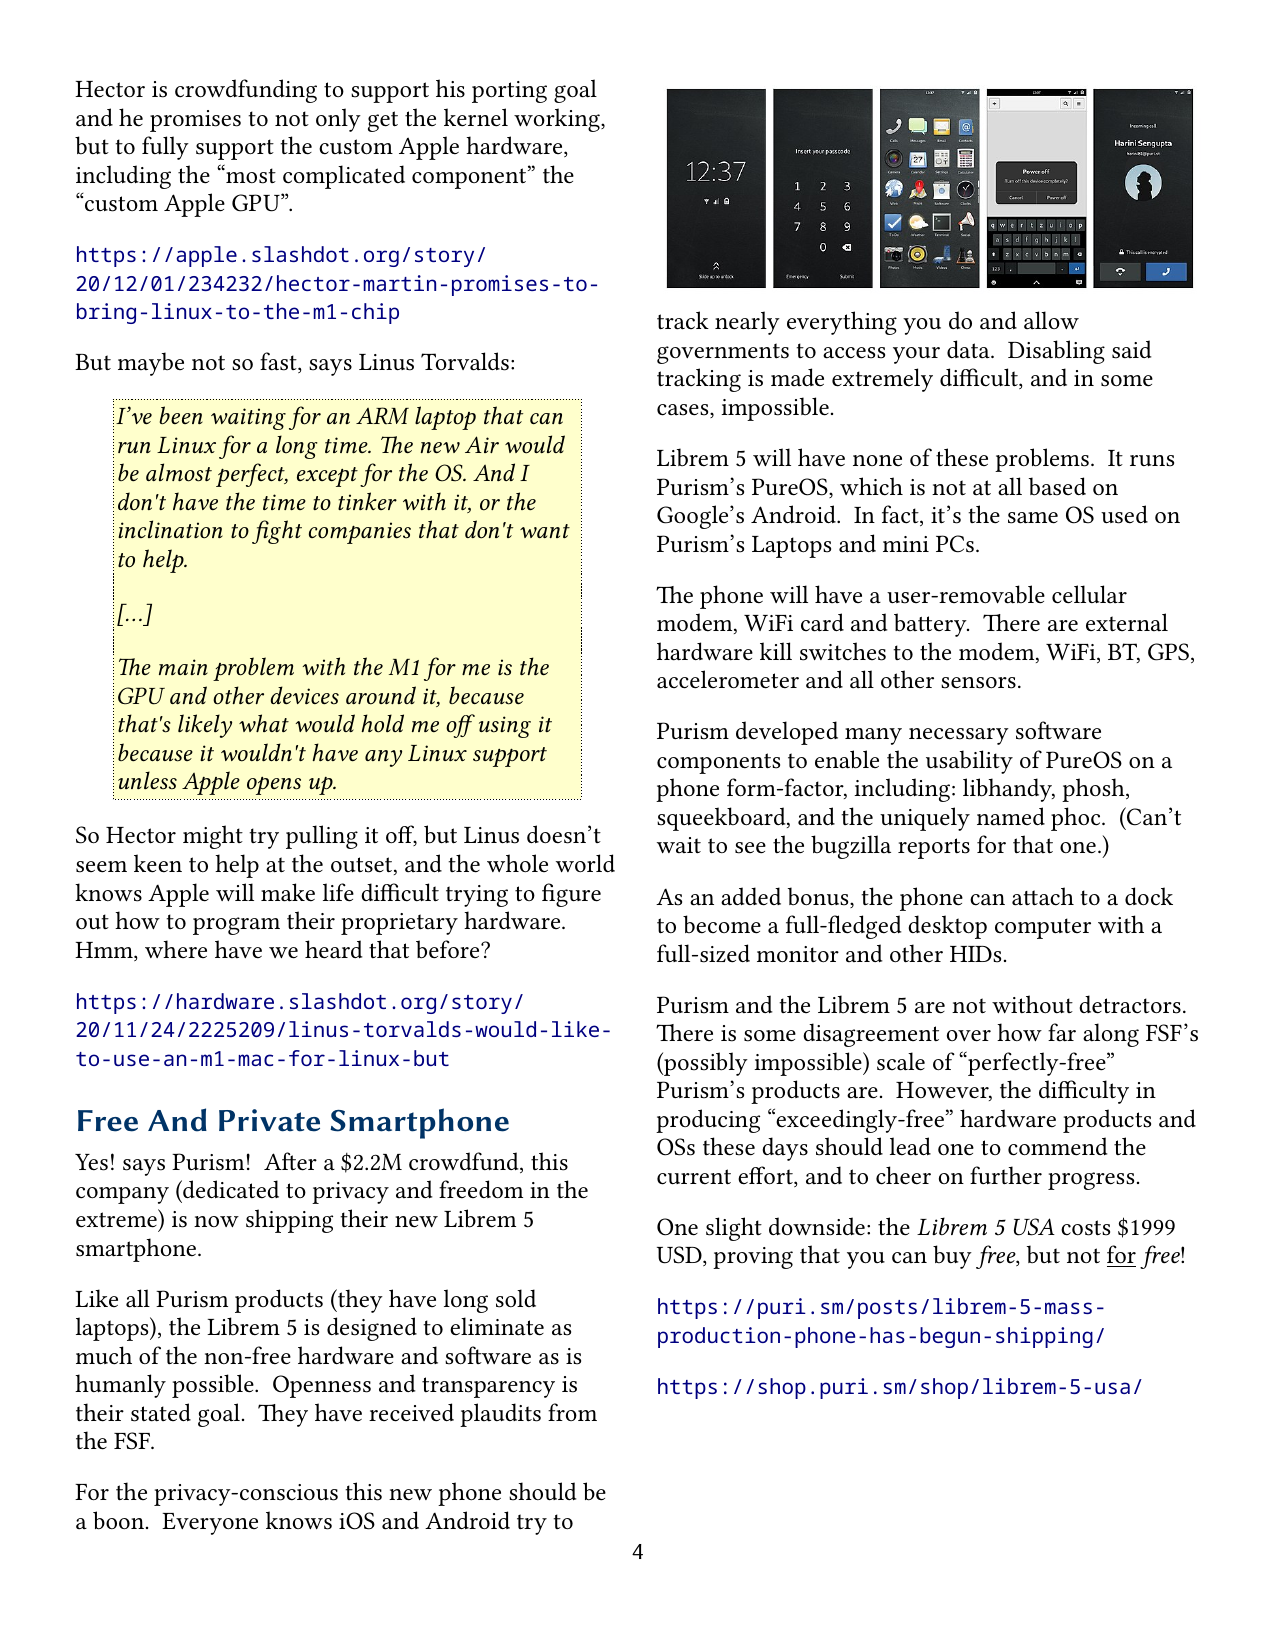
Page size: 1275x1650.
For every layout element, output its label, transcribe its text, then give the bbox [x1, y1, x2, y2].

text Purism developed many necessary software components to enable the usability of PureOS on a phone form-factor, including: libhandy, phosh, squeekboard, and the uniquely named phoc. (Can’t wait to see the bugzilla reports for that one.) [656, 717, 1200, 860]
text One slight downside: the Librem 5 USA costs $1999 USD, proving that you can buy free, but not for free! [656, 1213, 1200, 1270]
text track nearly everything you do and allow governments to access your data. Disabling said tracking is made extremely difficult, and in some cases, impossible. [656, 75, 1200, 421]
text The main problem with the M1 for me is the GPU and other devices around it, because that's likely what would hold me off using it because it wouldn't have any Linux support unless Apple opens up. [113, 650, 581, 799]
text As an added bonus, the phone can attach to a dock to become a full-fledged desktop computer with a full-sized monitor and other HIDs. [656, 882, 1200, 968]
text Yes! says Purism! After a $2.2M crowdfund, this company (dedicated to privacy and freedom in the extreme) is now shipping their new Librem 5 smartphone. [75, 1148, 619, 1262]
text https://hardware.slashdot.org/story/20/11/24/2225209/linus-torvalds-would-like-to-use-an-m1-mac-for-linux-but [75, 987, 619, 1072]
text Like all Purism products (they have long sold laptops), the Librem 5 is designed to eliminate as much of the non-free hardware and software as is humanly possible. Openness and transparency is their stated goal. They have received plaudits from the FSF. [75, 1284, 619, 1456]
subtitle https://shop.puri.sm/shop/librem-5-usa/ [656, 1372, 1200, 1400]
text I’ve been waiting for an ARM laptop that can run Linux for a long time. The new Air would be almost perfect, except for the OS. And I don't have the time to tinker with it, or the inclination to fight companies that don't want to help. [113, 399, 581, 577]
text But maybe not so fast, says Linus Torvalds: [75, 348, 619, 377]
text […] [113, 596, 581, 631]
text For the privacy-conscious this new phone should be a boon. Everyone knows iOS and Android try to [75, 1478, 619, 1535]
subtitle https://puri.sm/posts/librem-5-mass-production-phone-has-begun-shipping/ [656, 1292, 1200, 1349]
text The phone will have a user-removable cellular modem, WiFi card and battery. There are external hardware kill switches to the modem, WiFi, BT, GPS, accelerometer and all other sensors. [656, 581, 1200, 695]
text Purism and the Librem 5 are not without detractors. There is some disagreement over how far along FSF’s (possibly impossible) scale of “perfectly-free” Purism’s products are. However, the difficulty in producing “exceedingly-free” hardware products and OSs these days should lead one to commend the current effort, and to cheer on further progress. [656, 991, 1200, 1190]
picture [657, 75, 1202, 302]
subtitle https://apple.slashdot.org/story/20/12/01/234232/hector-martin-promises-to-bring-linux-to-the-m1-chip [75, 240, 619, 326]
text Hector is crowdfunding to support his porting goal and he promises to not only get the kernel working, but to fully support the custom Apple hardware, including the “most complicated component” the “custom Apple GPU”. [75, 75, 619, 218]
subtitle Free And Private Smartphone [75, 1102, 619, 1139]
text So Hector might try pulling it off, but Linus doesn’t seem keen to help at the outset, and the whole world knows Apple will make life difficult trying to figure out how to program their proprietary hardware. Hmm, where have we heard that before? [75, 822, 619, 964]
text Librem 5 will have none of these problems. It runs Purism’s PureOS, which is not at all based on Google’s Android. In fact, it’s the same OS used on Purism’s Laptops and mini PCs. [656, 444, 1200, 558]
